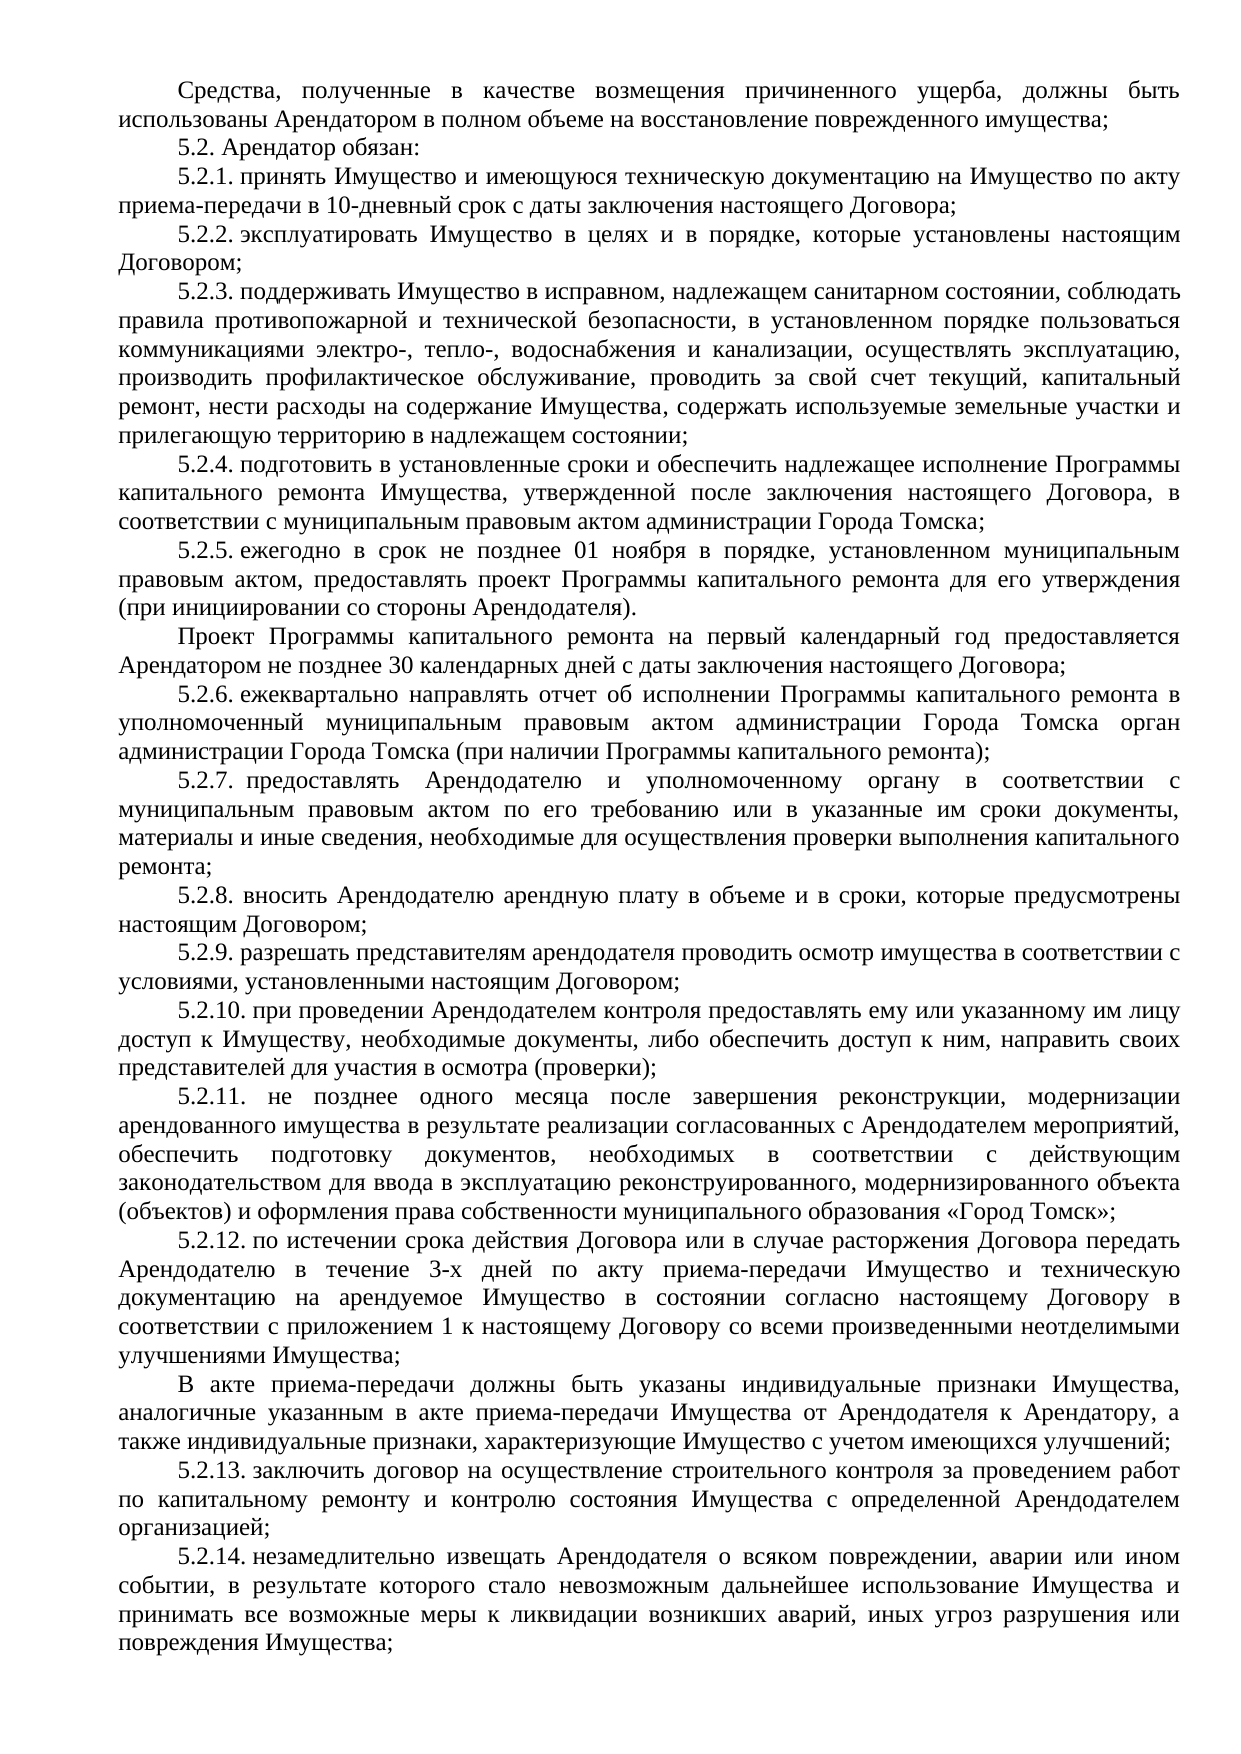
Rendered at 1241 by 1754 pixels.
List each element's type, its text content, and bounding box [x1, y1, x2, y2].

text 5.2.1.​ принять Имущество и имеющуюся техническую документацию на Имущество по акту приема-передачи в 10-дневный срок с даты заключения настоящего Договора; [118, 161, 1181, 219]
text 5.2.14.​ незамедлительно извещать Арендодателя о всяком повреждении, аварии или ином событии, в результате которого стало невозможным дальнейшее использование Имущества и принимать все возможные меры к ликвидации возникших аварий, иных угроз разрушения или повреждения Имущества; [118, 1541, 1181, 1656]
text 5.2.8. вносить Арендодателю арендную плату в объеме и в сроки, которые предусмотрены настоящим Договором; [118, 880, 1181, 937]
text 5.2.9. разрешать представителям арендодателя проводить осмотр имущества в соответствии с условиями, установленными настоящим Договором; [118, 937, 1181, 995]
text 5.2.12.​ по истечении срока действия Договора или в случае расторжения Договора передать Арендодателю в течение 3-х дней по акту приема-передачи Имущество и техническую документацию на арендуемое Имущество в состоянии согласно настоящему Договору в соответствии с приложением 1 к настоящему Договору со всеми произведенными неотделимыми улучшениями Имущества; [118, 1225, 1181, 1369]
text Средства, полученные в качестве возмещения причиненного ущерба, должны быть использованы Арендатором в полном объеме на восстановление поврежденного имущества; [118, 75, 1181, 132]
text 5.2.6.​ ежеквартально направлять отчет об исполнении Программы капитального ремонта в уполномоченный муниципальным правовым актом администрации Города Томска орган администрации Города Томска (при наличии Программы капитального ремонта); [118, 679, 1181, 765]
text Проект Программы капитального ремонта на первый календарный год предоставляется Арендатором не позднее 30 календарных дней с даты заключения настоящего Договора; [118, 621, 1181, 679]
text 5.2.5.​ ежегодно в срок не позднее 01 ноября в порядке, установленном муниципальным правовым актом, предоставлять проект Программы капитального ремонта для его утверждения (при инициировании со стороны Арендодателя). [118, 535, 1181, 621]
text 5.2.3. поддерживать Имущество в исправном, надлежащем санитарном состоянии, соблюдать правила противопожарной и технической безопасности, в установленном порядке пользоваться коммуникациями электро-, тепло-, водоснабжения и канализации, осуществлять эксплуатацию, производить профилактическое обслуживание, проводить за свой счет текущий, капитальный ремонт, нести расходы на содержание Имущества, содержать используемые земельные участки и прилегающую территорию в надлежащем состоянии; [118, 276, 1181, 449]
text В акте приема-передачи должны быть указаны индивидуальные признаки Имущества, аналогичные указанным в акте приема-передачи Имущества от Арендодателя к Арендатору, а также индивидуальные признаки, характеризующие Имущество с учетом имеющихся улучшений; [118, 1369, 1181, 1455]
text 5.2.10.​ при проведении Арендодателем контроля предоставлять ему или указанному им лицу доступ к Имуществу, необходимые документы, либо обеспечить доступ к ним, направить своих представителей для участия в осмотра (проверки); [118, 995, 1181, 1081]
text 5.2.4.​ подготовить в установленные сроки и обеспечить надлежащее исполнение Программы капитального ремонта Имущества, утвержденной после заключения настоящего Договора, в соответствии с муниципальным правовым актом администрации Города Томска; [118, 449, 1181, 535]
text 5.2. Арендатор обязан: [118, 132, 1181, 161]
text 5.2.11. не позднее одного месяца после завершения реконструкции, модернизации арендованного имущества в результате реализации согласованных с Арендодателем мероприятий, обеспечить подготовку документов, необходимых в соответствии с действующим законодательством для ввода в эксплуатацию реконструированного, модернизированного объекта (объектов) и оформления права собственности муниципального образования «Город Томск»; [118, 1081, 1181, 1225]
text 5.2.2.​ эксплуатировать Имущество в целях и в порядке, которые установлены настоящим Договором; [118, 219, 1181, 276]
text 5.2.7.​ ​ предоставлять Арендодателю и уполномоченному органу в соответствии с муниципальным правовым актом по его требованию или в указанные им сроки документы, материалы и иные сведения, необходимые для осуществления проверки выполнения капитального ремонта; [118, 765, 1181, 880]
text 5.2.13.​ заключить договор на осуществление строительного контроля за проведением работ по капитальному ремонту и контролю состояния Имущества с определенной Арендодателем организацией; [118, 1455, 1181, 1541]
